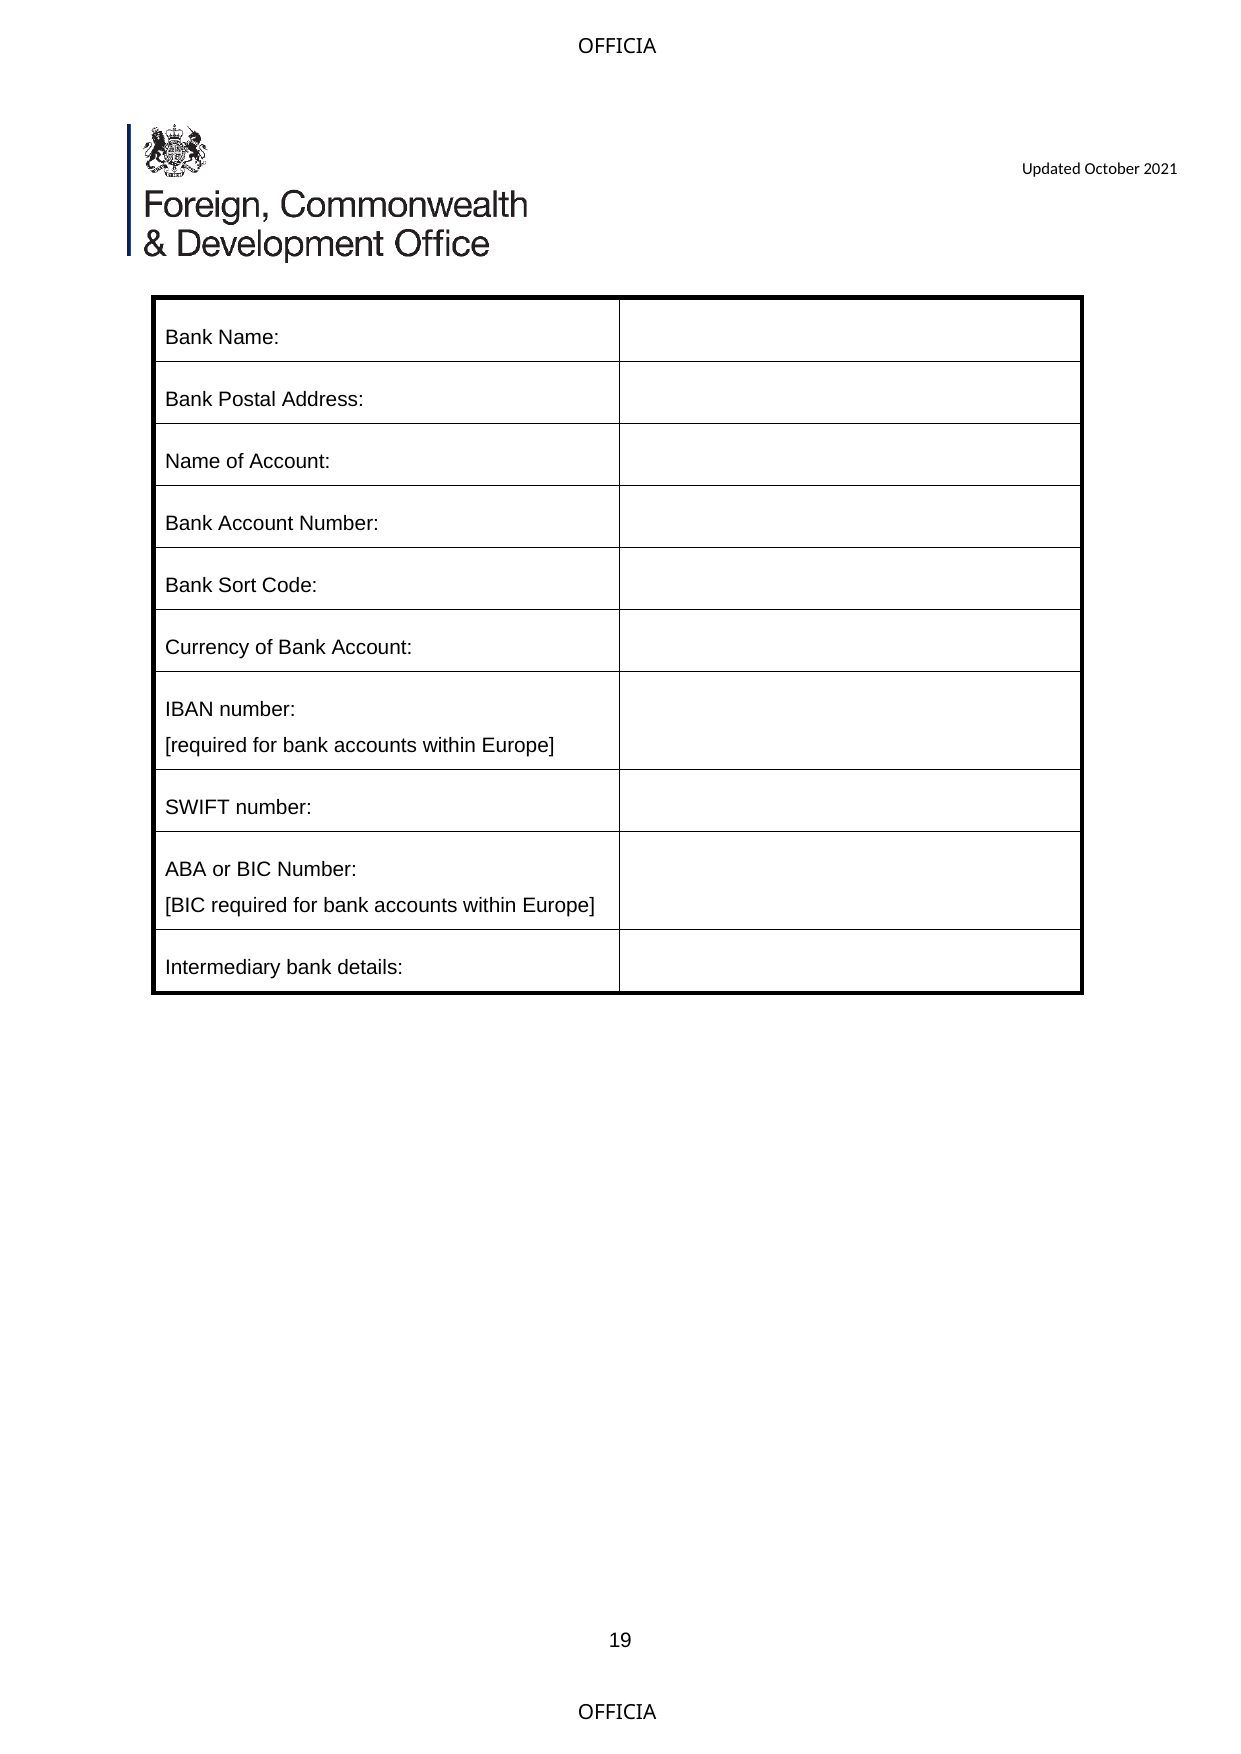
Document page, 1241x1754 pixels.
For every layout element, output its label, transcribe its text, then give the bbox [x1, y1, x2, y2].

table_cell Bank Postal Address: [156, 362, 619, 423]
table_cell Bank Name: [156, 300, 619, 361]
table_cell [620, 672, 1080, 769]
table_cell Bank Sort Code: [156, 548, 619, 609]
table_cell [620, 362, 1080, 423]
table_cell [620, 486, 1080, 547]
table_cell Intermediary bank details: [156, 930, 619, 991]
table_cell [620, 832, 1080, 929]
table_cell ABA or BIC Number: [BIC required for bank accounts within Europe] [156, 832, 619, 929]
table_cell Bank Account Number: [156, 486, 619, 547]
table_cell Name of Account: [156, 424, 619, 485]
table_cell [620, 300, 1080, 361]
table_cell [620, 610, 1080, 671]
table_cell [620, 548, 1080, 609]
table_cell [620, 770, 1080, 831]
table_cell [620, 930, 1080, 991]
table_cell SWIFT number: [156, 770, 619, 831]
table_cell Currency of Bank Account: [156, 610, 619, 671]
table_cell IBAN number: [required for bank accounts within Europe] [156, 672, 619, 769]
table_cell [620, 424, 1080, 485]
